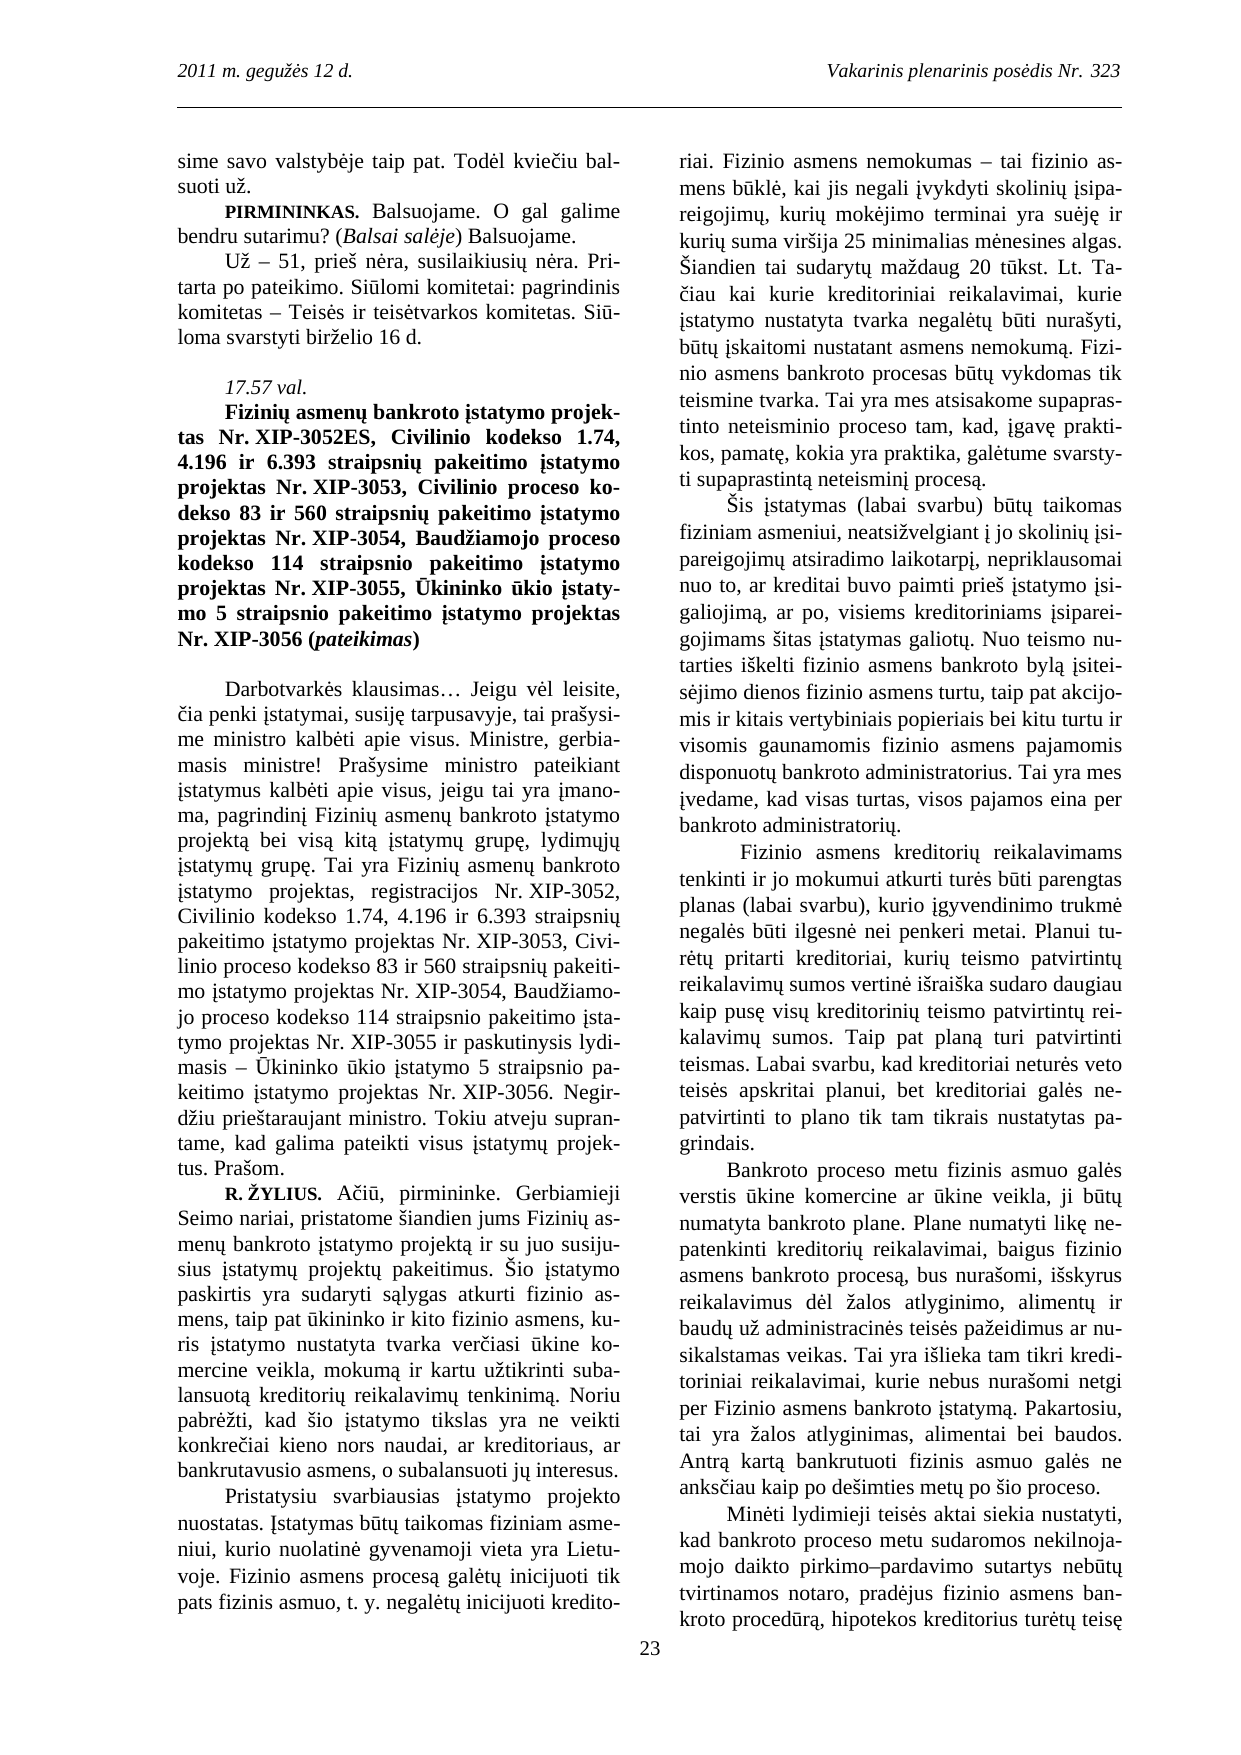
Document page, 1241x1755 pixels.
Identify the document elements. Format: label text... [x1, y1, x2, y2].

text Fi­zi­nių as­me­nų ban­kro­to įsta­ty­mo pro­jek­tas Nr. XIP-3052ES, Ci­vi­li­nio ko­dek­so 1.74, 4.196 ir 6.393 straips­nių pa­kei­ti­mo įsta­ty­mo pro­jek­tas Nr. XIP-3053, Ci­vi­li­nio pro­ce­so ko­dek­so 83 ir 560 straips­nių pa­kei­ti­mo įsta­ty­mo pro­jek­tas Nr. XIP-3054, Bau­džia­mo­jo pro­ce­so ko­dek­so 114 straips­nio pa­kei­ti­mo įsta­ty­mo pro­jek­tas Nr. XIP-3055, Ūki­nin­ko ūkio įsta­ty­mo 5 straips­nio pa­kei­ti­mo įsta­ty­mo pro­jek­tas Nr. XIP-3056 (pa­tei­ki­mas) [177, 399, 620, 651]
text Fi­zi­nio as­mens kre­di­to­rių rei­ka­la­vi­mams ten­kin­ti ir jo mo­ku­mui at­kur­ti tu­rės bū­ti pa­reng­tas pla­nas (la­bai svar­bu), ku­rio įgy­ven­di­ni­mo truk­mė ne­ga­lės bū­ti il­ges­nė nei pen­ke­ri me­tai. Pla­nui tu­rė­tų pri­tar­ti kre­di­to­riai, ku­rių teis­mo pa­tvir­tin­tų rei­ka­la­vi­mų su­mos ver­ti­nė iš­raiš­ka su­da­ro dau­giau kaip pu­sę vi­sų kre­di­to­ri­nių teis­mo pa­tvir­tin­tų rei­ka­la­vi­mų su­mos. Taip pat pla­ną tu­ri pa­tvir­tin­ti teis­mas. La­bai svar­bu, kad kre­di­to­riai ne­tu­rės ve­to tei­sės ap­skri­tai pla­nui, bet kre­di­to­riai ga­lės ne­patvir­tin­ti to pla­no tik tam tik­rais nu­sta­ty­tas pa­grin­dais. [679, 838, 1122, 1156]
text Ban­kro­to pro­ce­so me­tu fi­zi­nis as­muo ga­lės vers­tis ūki­ne ko­mer­ci­ne ar ūki­ne veik­la, ji bū­tų nu­ma­ty­ta ban­kro­to pla­ne. Pla­ne nu­ma­ty­ti li­kę ne­pa­ten­kin­ti kre­di­to­rių rei­ka­la­vi­mai, bai­gus fi­zi­nio as­mens ban­kro­to pro­ce­są, bus nu­ra­šo­mi, iš­sky­rus rei­ka­la­vi­mus dėl ža­los at­ly­gi­ni­mo, ali­men­tų ir bau­dų už ad­mi­nist­ra­ci­nės tei­sės pa­žei­di­mus ar nu­si­kals­ta­mas vei­kas. Tai yra iš­lie­ka tam tik­ri kre­di­to­ri­niai rei­ka­la­vi­mai, ku­rie ne­bus nu­ra­šo­mi net­gi per Fi­zi­nio as­mens ban­kro­to įsta­ty­mą. Pa­kar­to­siu, tai yra ža­los at­ly­gi­ni­mas, ali­men­tai bei bau­dos. An­trą kar­tą ban­kru­tuo­ti fi­zi­nis as­muo ga­lės ne anks­čiau kaip po de­šim­ties me­tų po šio pro­ce­so. [679, 1156, 1122, 1500]
text Šis įsta­ty­mas (la­bai svar­bu) bū­tų tai­ko­mas fi­zi­niam as­me­niui, neat­si­žvel­giant į jo sko­li­nių įsi­pa­rei­go­ji­mų at­si­ra­di­mo lai­ko­tar­pį, ne­pri­klau­so­mai nuo to, ar kre­di­tai bu­vo pa­im­ti prieš įsta­ty­mo įsi­ga­lio­ji­mą, ar po, vi­siems kre­di­to­ri­niams įsi­pa­rei­go­ji­mams ši­tas įsta­ty­mas ga­lio­tų. Nuo teis­mo nu­tar­ties iš­kel­ti fi­zi­nio as­mens ban­kro­to by­lą įsi­tei­sė­ji­mo die­nos fi­zi­nio as­mens tur­tu, taip pat ak­ci­jo­mis ir ki­tais ver­ty­bi­niais po­pie­riais bei ki­tu tur­tu ir vi­so­mis gau­na­mo­mis fi­zi­nio as­mens pa­ja­mo­mis dis­po­nuo­tų ban­kro­to ad­mi­nist­ra­to­rius. Tai yra mes įve­da­me, kad vi­sas tur­tas, vi­sos pa­ja­mos ei­na per ban­kro­to ad­mi­nist­ra­to­rių. [679, 492, 1122, 838]
text Už – 51, prieš nė­ra, su­si­lai­kiu­sių nė­ra. Pri­tar­ta po pa­tei­ki­mo. Siū­lo­mi ko­mi­te­tai: pa­grin­di­nis ko­mi­te­tas – Tei­sės ir tei­sėt­var­kos ko­mi­te­tas. Siū­lo­ma svars­ty­ti bir­že­lio 16 d. [177, 248, 620, 349]
text 17.57 val. [224, 374, 620, 399]
text Dar­bo­tvarkės klau­si­mas… Jei­gu vėl lei­si­te, čia pen­ki įsta­ty­mai, su­si­ję tar­pu­sa­vy­je, tai pra­šy­si­me mi­nist­ro kal­bė­ti apie vi­sus. Mi­nist­re, ger­bia­ma­sis mi­nist­re! Pra­šy­si­me mi­nist­ro pa­tei­kiant įsta­ty­mus kal­bė­ti apie vi­sus, jei­gu tai yra įma­no­ma, pa­grin­di­nį Fi­zi­nių as­me­nų ban­kro­to įsta­ty­mo pro­jek­tą bei vi­są ki­tą įsta­ty­mų gru­pę, ly­di­mų­jų įsta­ty­mų gru­pę. Tai yra Fi­zi­nių as­me­nų ban­kro­to įsta­ty­mo pro­jek­tas, re­gist­ra­ci­jos Nr. XIP-3052, Ci­vi­li­nio ko­dek­so 1.74, 4.196 ir 6.393 straips­nių pa­kei­ti­mo įsta­ty­mo pro­jek­tas Nr. XIP-3053, Ci­vi­li­nio pro­ce­so ko­dek­so 83 ir 560 straips­nių pa­kei­ti­mo įsta­ty­mo pro­jek­tas Nr. XIP-3054, Bau­džia­mo­jo pro­ce­so ko­dek­so 114 straips­nio pa­kei­ti­mo įsta­ty­mo pro­jek­tas Nr. XIP-3055 ir pas­ku­ti­ny­sis ly­di­ma­sis – Ūki­nin­ko ūkio įsta­ty­mo 5 straips­nio pa­kei­ti­mo įsta­ty­mo pro­jek­tas Nr. XIP-3056. Ne­gir­džiu prieš­ta­rau­jant mi­nist­ro. To­kiu at­ve­ju su­pran­ta­me, kad ga­li­ma pa­teik­ti vi­sus įsta­ty­mų pro­jek­tus. Pra­šom. [177, 676, 620, 1180]
text riai. Fi­zi­nio as­mens ne­mo­ku­mas – tai fi­zi­nio as­mens būk­lė, kai jis ne­ga­li įvyk­dy­ti sko­li­nių įsi­pa­rei­go­ji­mų, ku­rių mo­kė­ji­mo ter­mi­nai yra su­ėję ir ku­rių su­ma vir­ši­ja 25 mi­ni­ma­lias mė­ne­si­nes al­gas. Šian­dien tai su­da­ry­tų maž­daug 20 tūkst. Lt. Ta­čiau kai ku­rie kre­di­to­ri­niai rei­ka­la­vi­mai, ku­rie įsta­ty­mo nu­sta­ty­ta tvar­ka ne­ga­lė­tų bū­ti nu­ra­šy­ti, bū­tų įskai­to­mi nu­sta­tant as­mens ne­mo­ku­mą. Fi­zi­nio as­mens ban­kro­to pro­ce­sas bū­tų vyk­do­mas tik teis­mi­ne tvar­ka. Tai yra mes at­si­sa­ko­me su­pap­ras­tin­to ne­teis­mi­nio pro­ce­so tam, kad, įga­vę prak­ti­kos, pa­ma­tę, ko­kia yra prak­ti­ka, ga­lė­tu­me svars­ty­ti su­pap­ras­tin­tą ne­teis­mi­nį pro­ce­są. [679, 148, 1122, 492]
text Pri­sta­ty­siu svar­biau­sias įsta­ty­mo pro­jek­to nuo­sta­tas. Įsta­ty­mas bū­tų tai­ko­mas fi­zi­niam as­me­niui, ku­rio nuo­la­ti­nė gy­ve­na­mo­ji vie­ta yra Lie­tu­vo­je. Fi­zi­nio as­mens pro­ce­są ga­lė­tų ini­ci­juo­ti tik pats fi­zi­nis as­muo, t. y. ne­ga­lė­tų ini­ci­juo­ti kre­di­to­ [177, 1483, 620, 1615]
text PIRMININKAS. Bal­suo­ja­me. O gal ga­li­me ben­dru su­ta­ri­mu? (Bal­sai sa­lė­je) Bal­suo­ja­me. [177, 198, 620, 248]
text Mi­nė­ti ly­di­mie­ji tei­sės ak­tai sie­kia nu­sta­ty­ti, kad ban­kro­to pro­ce­so me­tu su­da­ro­mos ne­kil­no­ja­mo­jo daik­to pir­ki­mo–­par­da­vi­mo su­tar­tys ne­bū­tų tvir­ti­na­mos no­ta­ro, pra­dė­jus fi­zi­nio as­mens ban­kro­to pro­ce­dū­rą, hi­po­te­kos kre­di­to­rius tu­rė­tų tei­sę [679, 1500, 1122, 1632]
text R. ŽYLIUS. Ačiū, pir­mi­nin­ke. Ger­bia­mie­ji Sei­mo na­riai, pri­sta­to­me šian­dien jums Fi­zi­nių as­me­nų ban­kro­to įsta­ty­mo pro­jek­tą ir su juo su­si­ju­sius įsta­ty­mų pro­jek­tų pa­kei­ti­mus. Šio įsta­ty­mo pa­skir­tis yra su­da­ry­ti są­ly­gas at­kur­ti fi­zi­nio as­mens, taip pat ūki­nin­ko ir ki­to fi­zi­nio as­mens, ku­ris įsta­ty­mo nu­sta­ty­ta tvar­ka ver­čia­si ūki­ne ko­mer­ci­ne veik­la, mo­ku­mą ir kar­tu už­tik­rin­ti su­ba­lan­suo­tą kre­di­to­rių rei­ka­la­vi­mų ten­ki­ni­mą. No­riu pa­brėž­ti, kad šio įsta­ty­mo tiks­las yra ne veik­ti kon­kre­čiai kie­no nors nau­dai, ar kre­di­to­riaus, ar ban­kru­ta­vu­sio as­mens, o su­ba­lan­suo­ti jų in­te­re­sus. [177, 1180, 620, 1483]
text sime sa­vo vals­ty­bė­je taip pat. To­dėl kvie­čiu bal­suo­ti už. [177, 148, 620, 198]
